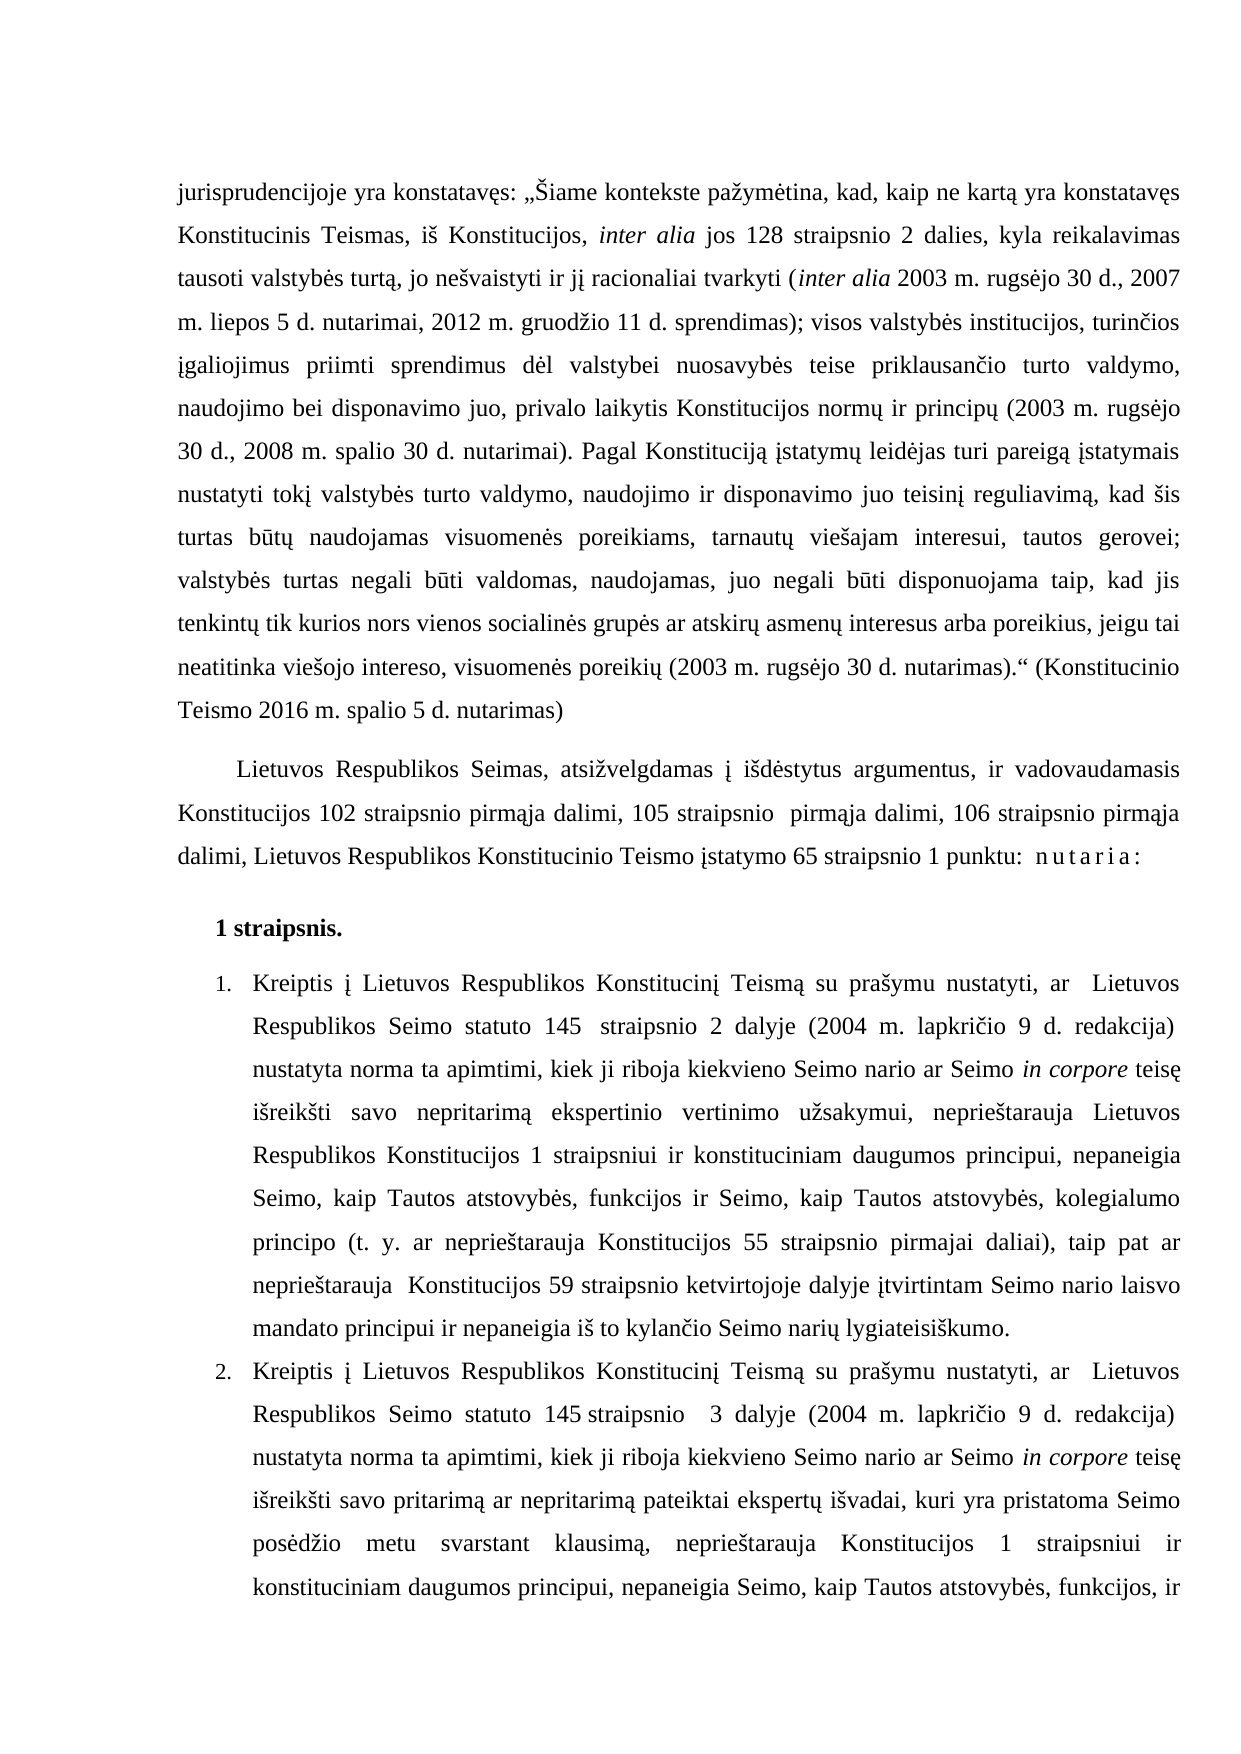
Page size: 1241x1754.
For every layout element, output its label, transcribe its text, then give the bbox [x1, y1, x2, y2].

text Lietuvos Respublikos Seimas, atsižvelgdamas į išdėstytus argumentus, ir vadovaudamasis Konstitucijos 102 straipsnio pirmąja dalimi, 105 straipsnio pirmąja dalimi, 106 straipsnio pirmąja dalimi, Lietuvos Respublikos Konstitucinio Teismo įstatymo 65 straipsnio 1 punktu: nutaria: [177, 754, 1181, 869]
text 1. Kreiptis į Lietuvos Respublikos Konstitucinį Teismą su prašymu nustatyti, ar Lietuvos Respublikos Seimo statuto 145 straipsnio 2 dalyje (2004 m. lapkričio 9 d. redakcija) nustatyta norma ta apimtimi, kiek ji riboja kiekvieno Seimo nario ar Seimo in corpore teisę išreikšti savo nepritarimą ekspertinio vertinimo užsakymui, neprieštarauja Lietuvos Respublikos Konstitucijos 1 straipsniui ir konstituciniam daugumos principui, nepaneigia Seimo, kaip Tautos atstovybės, funkcijos ir Seimo, kaip Tautos atstovybės, kolegialumo principo (t. y. ar neprieštarauja Konstitucijos 55 straipsnio pirmajai daliai), taip pat ar neprieštarauja Konstitucijos 59 straipsnio ketvirtojoje dalyje įtvirtintam Seimo nario laisvo mandato principui ir nepaneigia iš to kylančio Seimo narių lygiateisiškumo. [215, 968, 1181, 1342]
text 1 straipsnis. [177, 913, 1181, 941]
text jurisprudencijoje yra konstatavęs: „Šiame kontekste pažymėtina, kad, kaip ne kartą yra konstatavęs Konstitucinis Teismas, iš Konstitucijos, inter alia jos 128 straipsnio 2 dalies, kyla reikalavimas tausoti valstybės turtą, jo nešvaistyti ir jį racionaliai tvarkyti (inter alia 2003 m. rugsėjo 30 d., 2007 m. liepos 5 d. nutarimai, 2012 m. gruodžio 11 d. sprendimas); visos valstybės institucijos, turinčios įgaliojimus priimti sprendimus dėl valstybei nuosavybės teise priklausančio turto valdymo, naudojimo bei disponavimo juo, privalo laikytis Konstitucijos normų ir principų (2003 m. rugsėjo 30 d., 2008 m. spalio 30 d. nutarimai). Pagal Konstituciją įstatymų leidėjas turi pareigą įstatymais nustatyti tokį valstybės turto valdymo, naudojimo ir disponavimo juo teisinį reguliavimą, kad šis turtas būtų naudojamas visuomenės poreikiams, tarnautų viešajam interesui, tautos gerovei; valstybės turtas negali būti valdomas, naudojamas, juo negali būti disponuojama taip, kad jis tenkintų tik kurios nors vienos socialinės grupės ar atskirų asmenų interesus arba poreikius, jeigu tai neatitinka viešojo intereso, visuomenės poreikių (2003 m. rugsėjo 30 d. nutarimas).“ (Konstitucinio Teismo 2016 m. spalio 5 d. nutarimas) [177, 177, 1181, 723]
text 2. Kreiptis į Lietuvos Respublikos Konstitucinį Teismą su prašymu nustatyti, ar Lietuvos Respublikos Seimo statuto 145 straipsnio 3 dalyje (2004 m. lapkričio 9 d. redakcija) nustatyta norma ta apimtimi, kiek ji riboja kiekvieno Seimo nario ar Seimo in corpore teisę išreikšti savo pritarimą ar nepritarimą pateiktai ekspertų išvadai, kuri yra pristatoma Seimo posėdžio metu svarstant klausimą, neprieštarauja Konstitucijos 1 straipsniui ir konstituciniam daugumos principui, nepaneigia Seimo, kaip Tautos atstovybės, funkcijos, ir [215, 1356, 1181, 1600]
